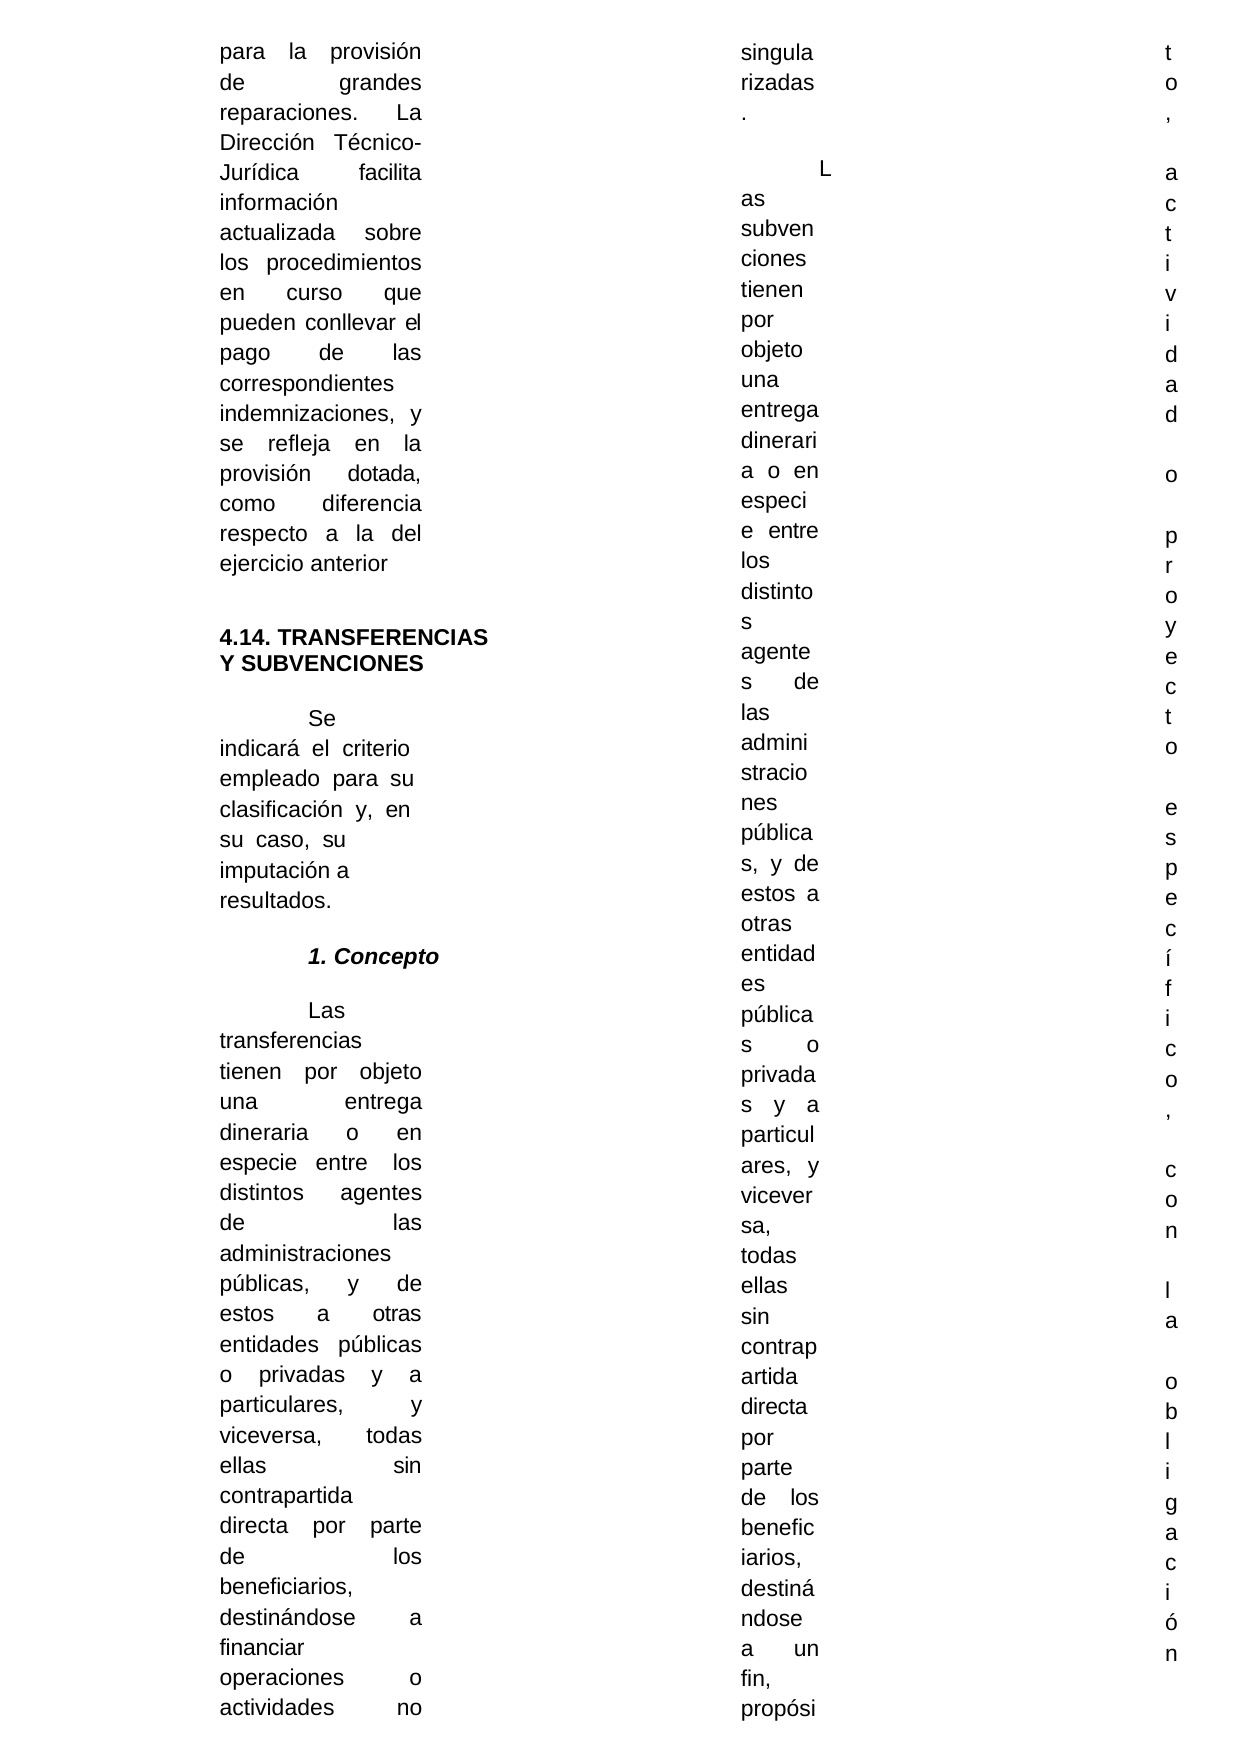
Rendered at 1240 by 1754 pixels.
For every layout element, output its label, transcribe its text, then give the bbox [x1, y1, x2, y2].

text singularizadas. [741, 36, 819, 127]
text para la provisión de grandes reparaciones. La Dirección Técnico-Jurídica facilita información actualizada sobre los procedimientos en curso que pueden conllevar el pago de las correspondientes indemnizaciones, y se refleja en la provisión dotada, como diferencia respecto a la del ejercicio anterior [219, 36, 422, 578]
text 1. Concepto [308, 944, 508, 969]
text Las transferencias tienen por objeto una entrega dineraria o en especie entre los distintos agentes de las administraciones públicas, y de estos a otras entidades públicas o privadas y a particulares, y viceversa, todas ellas sin contrapartida directa por parte de los beneficiarios, destinándose a financiar operaciones o actividades no [219, 994, 422, 1722]
text 4.14. TRANSFERENCIAS Y SUBVENCIONES [219, 625, 508, 677]
text Las subvenciones tienen por objeto una entrega dineraria o en especie entre los distintos agentes de las administraciones públicas, y de estos a otras entidades públicas o privadas y a particulares, y viceversa, todas ellas sin contrapartida directa por parte de los beneficiarios, destinándose a un fin, propósito, actividad o proyecto específico, con la obligación por parte del beneficiario de cumplir las condiciones y requisitos que se hubieran establecido o, en caso contrario, proceder a su reintegro. [741, 152, 819, 1723]
text Se indicará el criterio empleado para su clasificación y, en su caso, su imputación a resultados. [219, 702, 422, 914]
